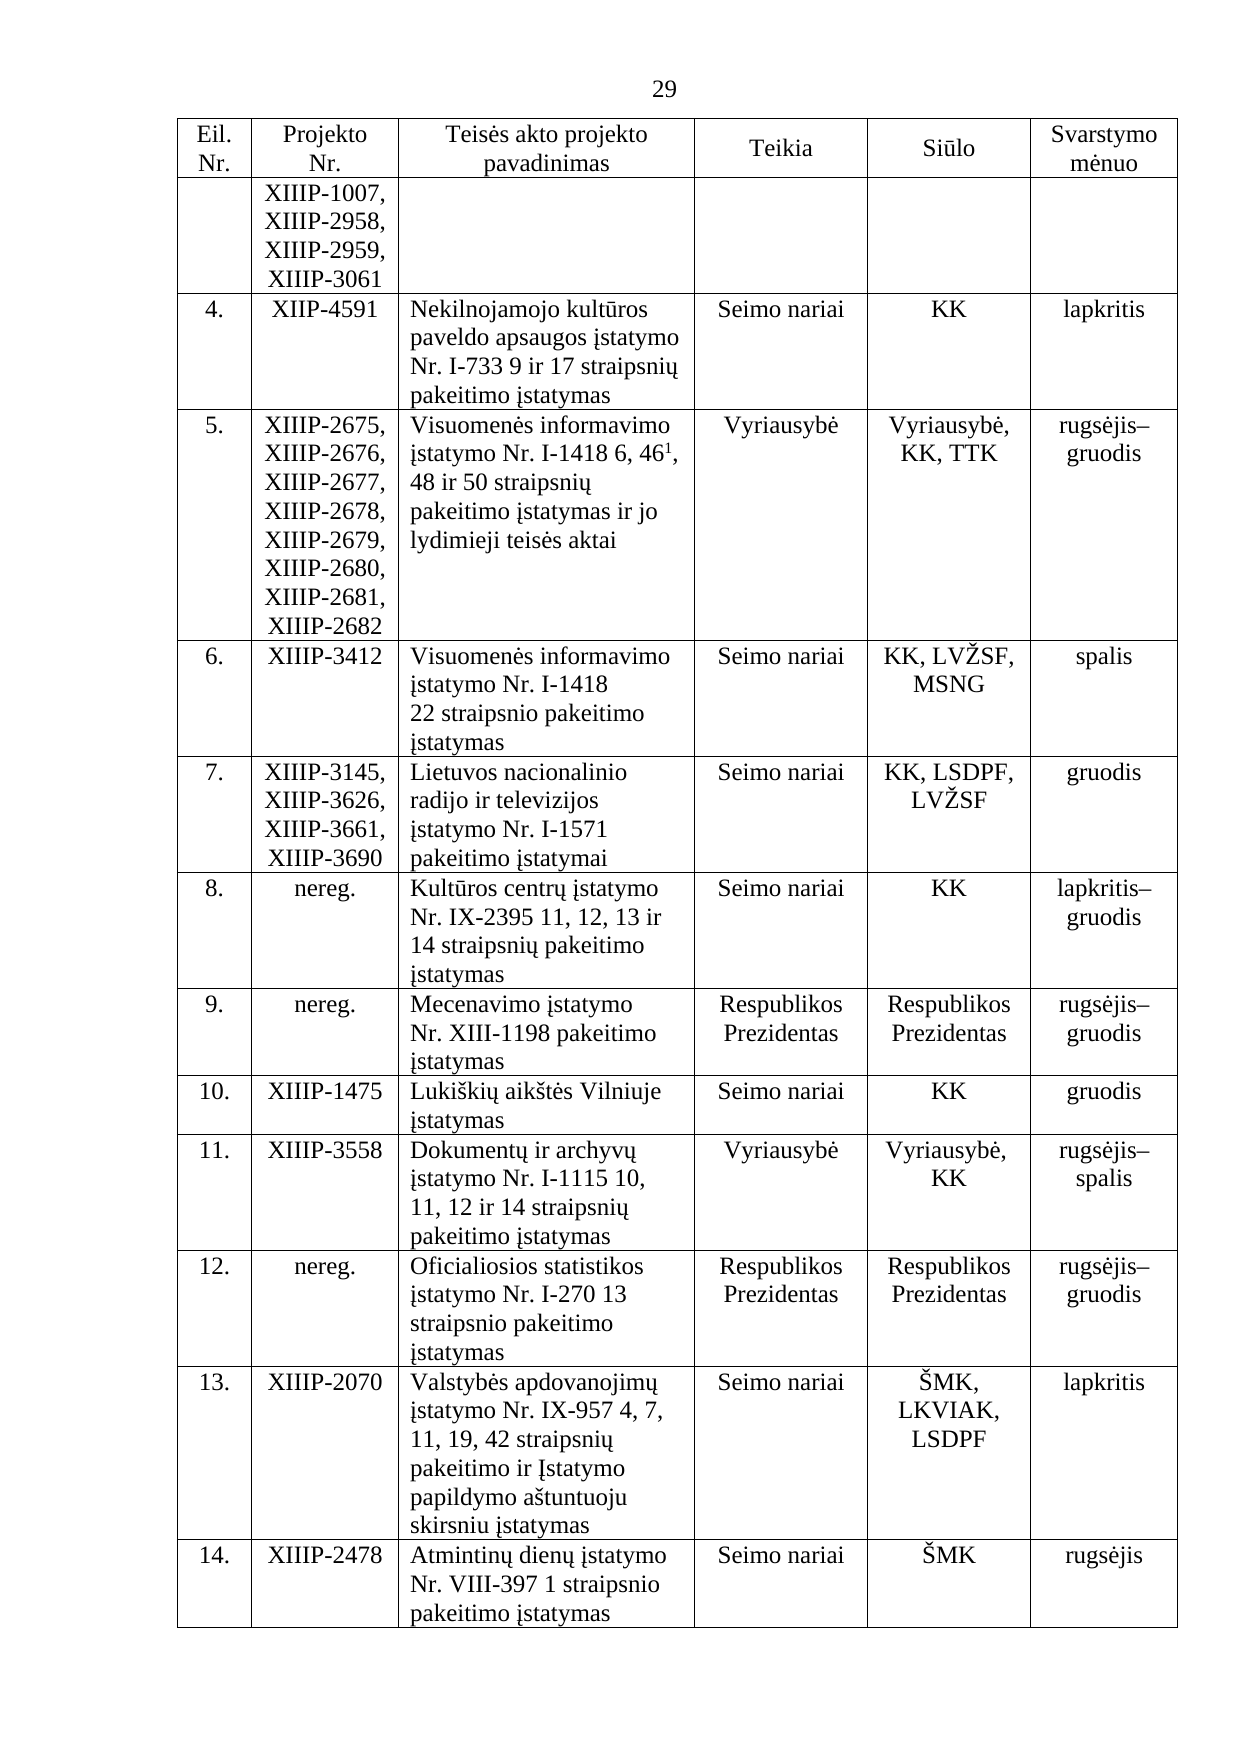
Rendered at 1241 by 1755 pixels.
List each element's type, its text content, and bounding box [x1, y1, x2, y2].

table_cell Seimo nariai [695, 873, 867, 988]
table_cell rugsėjis–spalis [1031, 1135, 1177, 1250]
table_cell gruodis [1031, 1076, 1177, 1134]
table_cell Respublikos Prezidentas [695, 989, 867, 1075]
table_header Teikia [695, 119, 867, 177]
table_cell Atmintinų dienų įstatymo Nr. VIII-397 1 straipsnio pakeitimo įstatymas [399, 1540, 694, 1627]
table_cell Respublikos Prezidentas [868, 1251, 1030, 1366]
table_cell Seimo nariai [695, 1367, 867, 1539]
table_cell ŠMK [868, 1540, 1030, 1627]
table_cell XIIIP-3412 [252, 641, 398, 756]
table_cell XIIP-4591 [252, 294, 398, 409]
table_cell 12. [178, 1251, 251, 1366]
table_cell Vyriausybė [695, 410, 867, 640]
table_cell Vyriausybė, KK [868, 1135, 1030, 1250]
table_cell rugsėjis–gruodis [1031, 410, 1177, 640]
table_cell ŠMK, LKVIAK, LSDPF [868, 1367, 1030, 1539]
table_cell XIIIP-3145, XIIIP-3626, XIIIP-3661, XIIIP-3690 [252, 757, 398, 872]
table_cell KK [868, 294, 1030, 409]
table_cell Valstybės apdovanojimų įstatymo Nr. IX-957 4, 7, 11, 19, 42 straipsnių pakeitimo ir Įstatymo papildymo aštuntuoju skirsniu įstatymas [399, 1367, 694, 1539]
table_cell Seimo nariai [695, 1076, 867, 1134]
table_header Siūlo [868, 119, 1030, 177]
table_cell Visuomenės informavimo įstatymo Nr. I-1418 22 straipsnio pakeitimo įstatymas [399, 641, 694, 756]
table_cell Lietuvos nacionalinio radijo ir televizijos įstatymo Nr. I-1571 pakeitimo įstatymai [399, 757, 694, 872]
table_cell Oficialiosios statistikos įstatymo Nr. I-270 13 straipsnio pakeitimo įstatymas [399, 1251, 694, 1366]
table_cell KK [868, 1076, 1030, 1134]
table_cell Kultūros centrų įstatymo Nr. IX-2395 11, 12, 13 ir 14 straipsnių pakeitimo įstatymas [399, 873, 694, 988]
table_cell Seimo nariai [695, 641, 867, 756]
table_cell 4. [178, 294, 251, 409]
table_cell Vyriausybė, KK, TTK [868, 410, 1030, 640]
table_cell Seimo nariai [695, 1540, 867, 1627]
table_cell [178, 178, 251, 293]
table_cell 6. [178, 641, 251, 756]
table_cell Visuomenės informavimo įstatymo Nr. I-1418 6, 461, 48 ir 50 straipsnių pakeitimo įstatymas ir jo lydimieji teisės aktai [399, 410, 694, 640]
table_cell Dokumentų ir archyvų įstatymo Nr. I-1115 10, 11, 12 ir 14 straipsnių pakeitimo įstatymas [399, 1135, 694, 1250]
table_cell lapkritis [1031, 1367, 1177, 1539]
table_cell Respublikos Prezidentas [868, 989, 1030, 1075]
table_cell rugsėjis–gruodis [1031, 1251, 1177, 1366]
table_cell Vyriausybė [695, 1135, 867, 1250]
table_cell nereg. [252, 1251, 398, 1366]
table_cell [695, 178, 867, 293]
table_cell 7. [178, 757, 251, 872]
table_cell KK [868, 873, 1030, 988]
table_cell gruodis [1031, 757, 1177, 872]
table_cell nereg. [252, 989, 398, 1075]
table_cell 13. [178, 1367, 251, 1539]
table_cell 8. [178, 873, 251, 988]
table_cell 11. [178, 1135, 251, 1250]
table_cell [1031, 178, 1177, 293]
table_cell XIIIP-1475 [252, 1076, 398, 1134]
table_cell lapkritis–gruodis [1031, 873, 1177, 988]
table_cell spalis [1031, 641, 1177, 756]
table_header Eil. Nr. [178, 119, 251, 177]
table_cell 14. [178, 1540, 251, 1627]
table_cell 5. [178, 410, 251, 640]
table_cell 9. [178, 989, 251, 1075]
table_cell 10. [178, 1076, 251, 1134]
table_cell Seimo nariai [695, 757, 867, 872]
table_cell Respublikos Prezidentas [695, 1251, 867, 1366]
table_cell XIIIP-2675, XIIIP-2676, XIIIP-2677, XIIIP-2678, XIIIP-2679, XIIIP-2680, XIIIP-2681, XIIIP-2682 [252, 410, 398, 640]
table_cell Mecenavimo įstatymo Nr. XIII-1198 pakeitimo įstatymas [399, 989, 694, 1075]
table_cell lapkritis [1031, 294, 1177, 409]
table_header Teisės akto projekto pavadinimas [399, 119, 694, 177]
table_cell KK, LSDPF, LVŽSF [868, 757, 1030, 872]
table_cell XIIIP-2478 [252, 1540, 398, 1627]
table_cell rugsėjis [1031, 1540, 1177, 1627]
table_cell XIIIP-1007, XIIIP-2958, XIIIP-2959, XIIIP-3061 [252, 178, 398, 293]
table_cell XIIIP-2070 [252, 1367, 398, 1539]
table_cell [868, 178, 1030, 293]
table_cell Lukiškių aikštės Vilniuje įstatymas [399, 1076, 694, 1134]
table_cell nereg. [252, 873, 398, 988]
table_cell [399, 178, 694, 293]
table_header Svarstymo mėnuo [1031, 119, 1177, 177]
table_cell Nekilnojamojo kultūros paveldo apsaugos įstatymo Nr. I-733 9 ir 17 straipsnių pakeitimo įstatymas [399, 294, 694, 409]
table_cell XIIIP-3558 [252, 1135, 398, 1250]
table_header Projekto Nr. [252, 119, 398, 177]
table_cell rugsėjis–gruodis [1031, 989, 1177, 1075]
table_cell Seimo nariai [695, 294, 867, 409]
table_cell KK, LVŽSF, MSNG [868, 641, 1030, 756]
